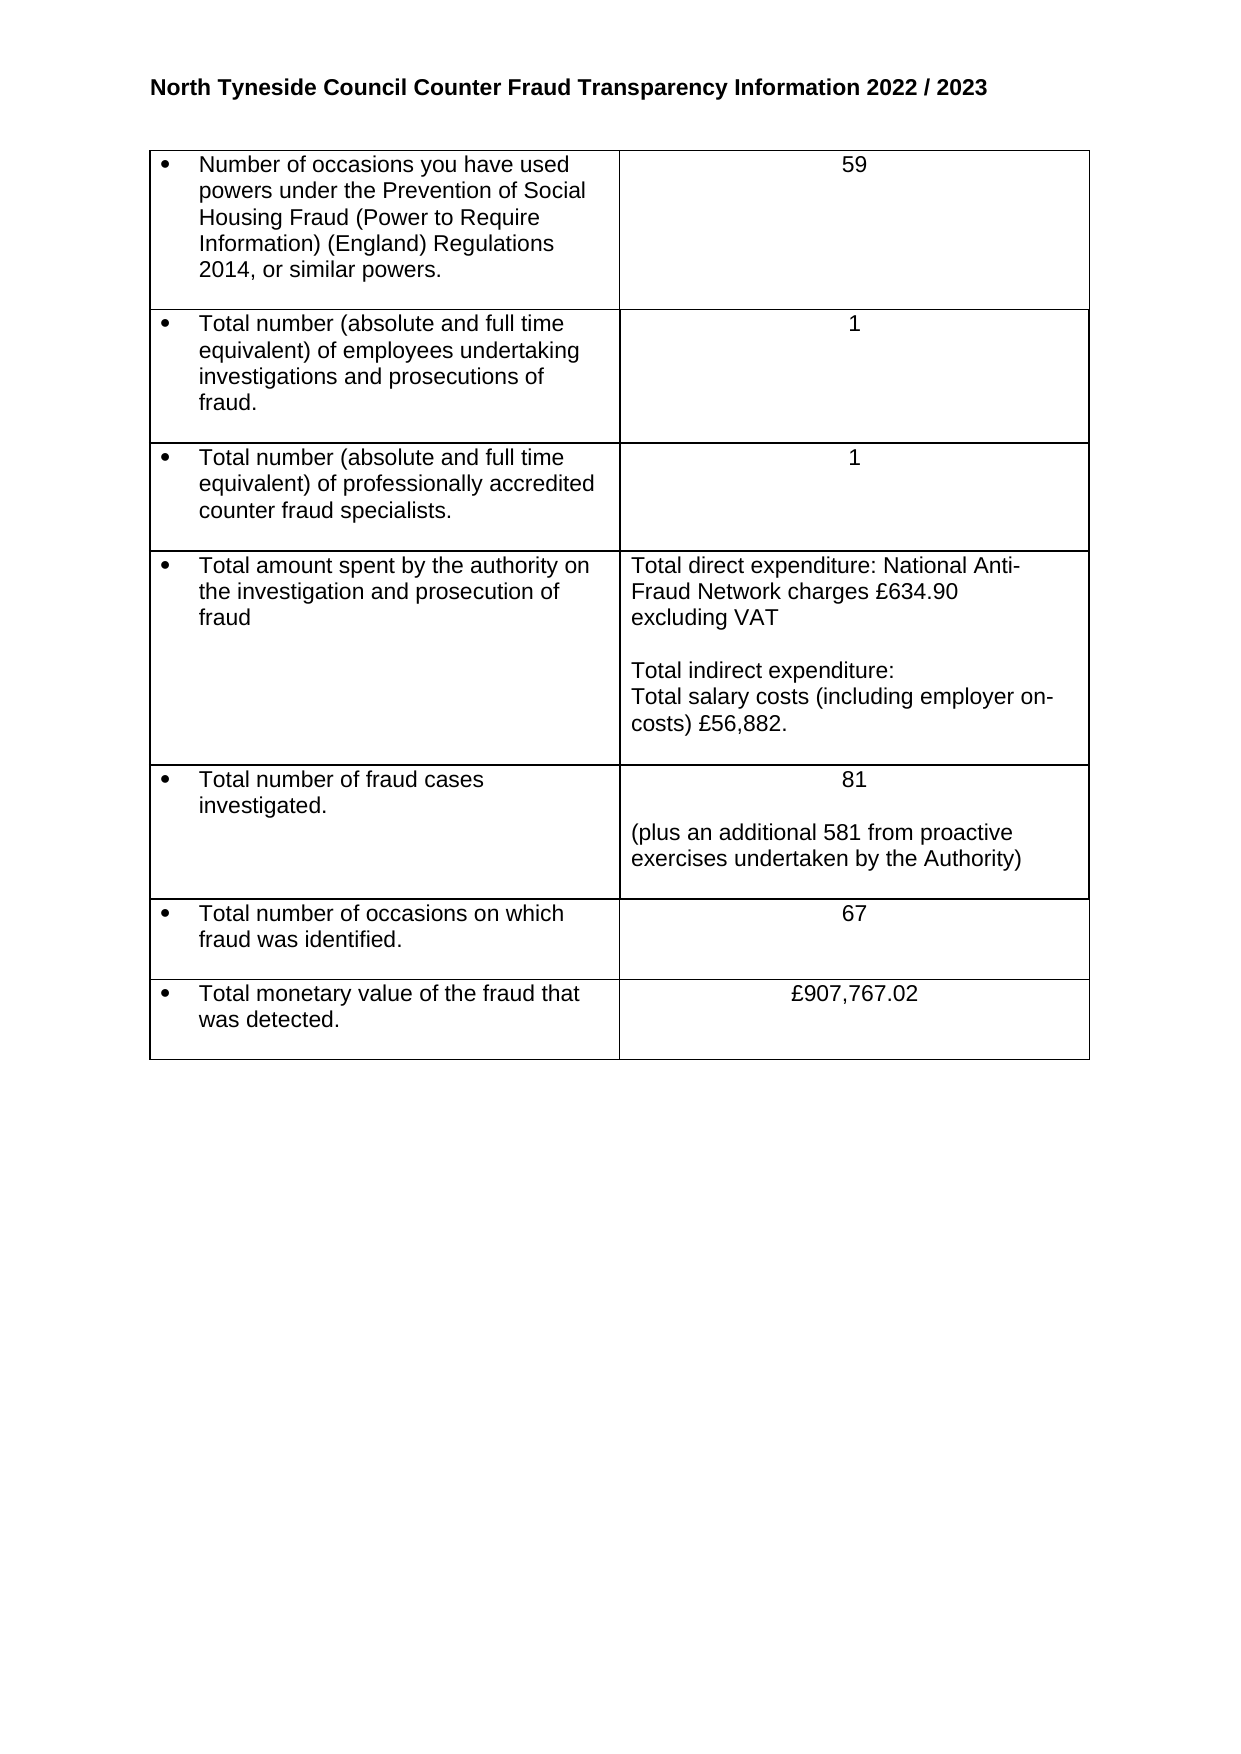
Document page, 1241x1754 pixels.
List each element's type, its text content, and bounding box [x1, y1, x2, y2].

table_cell Total number (absolute and full time equivalent) of employees undertaking investigations and prosecutions of fraud. [151, 310, 619, 442]
table_header Number of occasions you have used powers under the Prevention of Social Housing Fraud (Power to Require Information) (England) Regulations 2014, or similar powers. [151, 151, 619, 309]
table_cell Total monetary value of the fraud that was detected. [151, 980, 619, 1059]
table_cell 81 (plus an additional 581 from proactive exercises undertaken by the Authority) [621, 766, 1088, 898]
table_cell 1 [621, 444, 1088, 549]
table_cell Total number of fraud cases investigated. [151, 766, 619, 898]
table_cell Total number of occasions on which fraud was identified. [151, 900, 619, 979]
table_cell Total direct expenditure: National Anti-Fraud Network charges £634.90 excluding VAT Total indirect expenditure: Total salary costs (including employer on-costs) £56,882. [621, 552, 1088, 764]
table_cell Total amount spent by the authority on the investigation and prosecution of fraud [151, 552, 619, 764]
table_cell 1 [621, 310, 1088, 442]
table_header 59 [620, 151, 1089, 309]
table_cell Total number (absolute and full time equivalent) of professionally accredited counter fraud specialists. [151, 444, 619, 549]
table_cell 67 [620, 900, 1089, 979]
table_cell £907,767.02 [620, 980, 1089, 1059]
